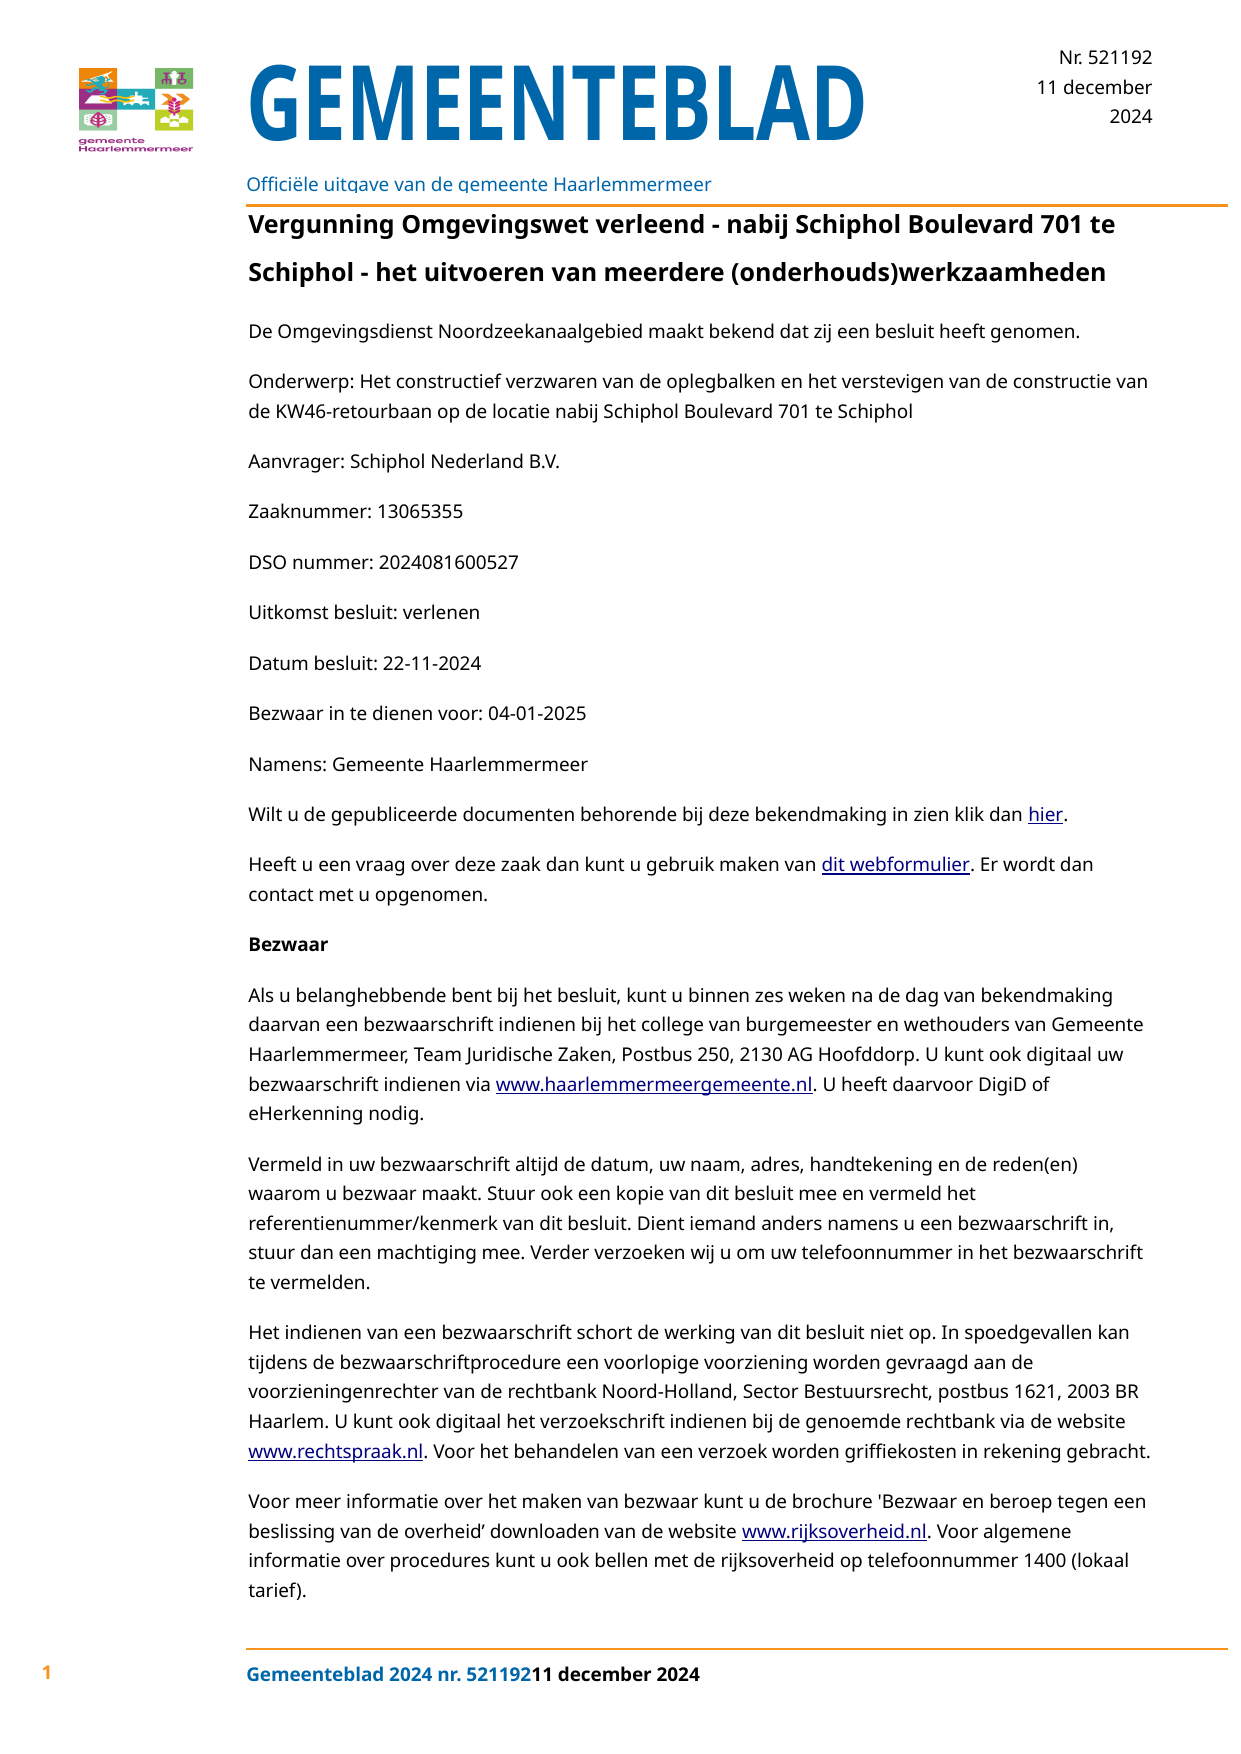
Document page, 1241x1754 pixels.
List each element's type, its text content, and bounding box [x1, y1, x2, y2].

text Zaaknummer: 13065355 [248, 499, 1152, 524]
text Aanvrager: Schiphol Nederland B.V. [248, 448, 1152, 474]
text Bezwaar in te dienen voor: 04-01-2025 [248, 700, 1152, 726]
text DSO nummer: 2024081600527 [248, 549, 1152, 575]
text De Omgevingsdienst Noordzeekanaalgebied maakt bekend dat zij een besluit heeft genomen. [248, 318, 1152, 344]
text Wilt u de gepubliceerde documenten behorende bij deze bekendmaking in zien klik dan hier. [248, 801, 1152, 827]
text Bezwaar [248, 932, 1152, 957]
text Uitkomst besluit: verlenen [248, 599, 1152, 625]
text Het indienen van een bezwaarschrift schort de werking van dit besluit niet op. In spoedgevallen kan tijdens de bezwaarschriftprocedure een voorlopige voorziening worden gevraagd aan de voorzieningenrechter van de rechtbank Noord-Holland, Sector Bestuursrecht, postbus 1621, 2003 BR Haarlem. U kunt ook digitaal het verzoekschrift indienen bij de genoemde rechtbank via de website www.rechtspraak.nl. Voor het behandelen van een verzoek worden griffiekosten in rekening gebracht. [248, 1319, 1152, 1464]
text Vermeld in uw bezwaarschrift altijd de datum, uw naam, adres, handtekening en de reden(en) waarom u bezwaar maakt. Stuur ook een kopie van dit besluit mee en vermeld het referentienummer/kenmerk van dit besluit. Dient iemand anders namens u een bezwaarschrift in, stuur dan een machtiging mee. Verder verzoeken wij u om uw telefoonnummer in het bezwaarschrift te vermelden. [248, 1151, 1152, 1295]
picture [41, 47, 231, 172]
text Heeft u een vraag over deze zaak dan kunt u gebruik maken van dit webformulier. Er wordt dan contact met u opgenomen. [248, 852, 1152, 907]
text Voor meer informatie over het maken van bezwaar kunt u de brochure 'Bezwaar en beroep tegen een beslissing van de overheid’ downloaden van de website www.rijksoverheid.nl. Voor algemene informatie over procedures kunt u ook bellen met de rijksoverheid op telefoonnummer 1400 (lokaal tarief). [248, 1488, 1152, 1603]
text Als u belanghebbende bent bij het besluit, kunt u binnen zes weken na de dag van bekendmaking daarvan een bezwaarschrift indienen bij het college van burgemeester en wethouders van Gemeente Haarlemmermeer, Team Juridische Zaken, Postbus 250, 2130 AG Hoofddorp. U kunt ook digitaal uw bezwaarschrift indienen via www.haarlemmermeergemeente.nl. U heeft daarvoor DigiD of eHerkenning nodig. [248, 982, 1152, 1126]
text Datum besluit: 22-11-2024 [248, 650, 1152, 676]
text Vergunning Omgevingswet verleend - nabij Schiphol Boulevard 701 te Schiphol - het uitvoeren van meerdere (onderhouds)werkzaamheden [248, 207, 1152, 288]
text Namens: Gemeente Haarlemmermeer [248, 751, 1152, 777]
text Onderwerp: Het constructief verzwaren van de oplegbalken en het verstevigen van de constructie van de KW46-retourbaan op de locatie nabij Schiphol Boulevard 701 te Schiphol [248, 368, 1152, 424]
